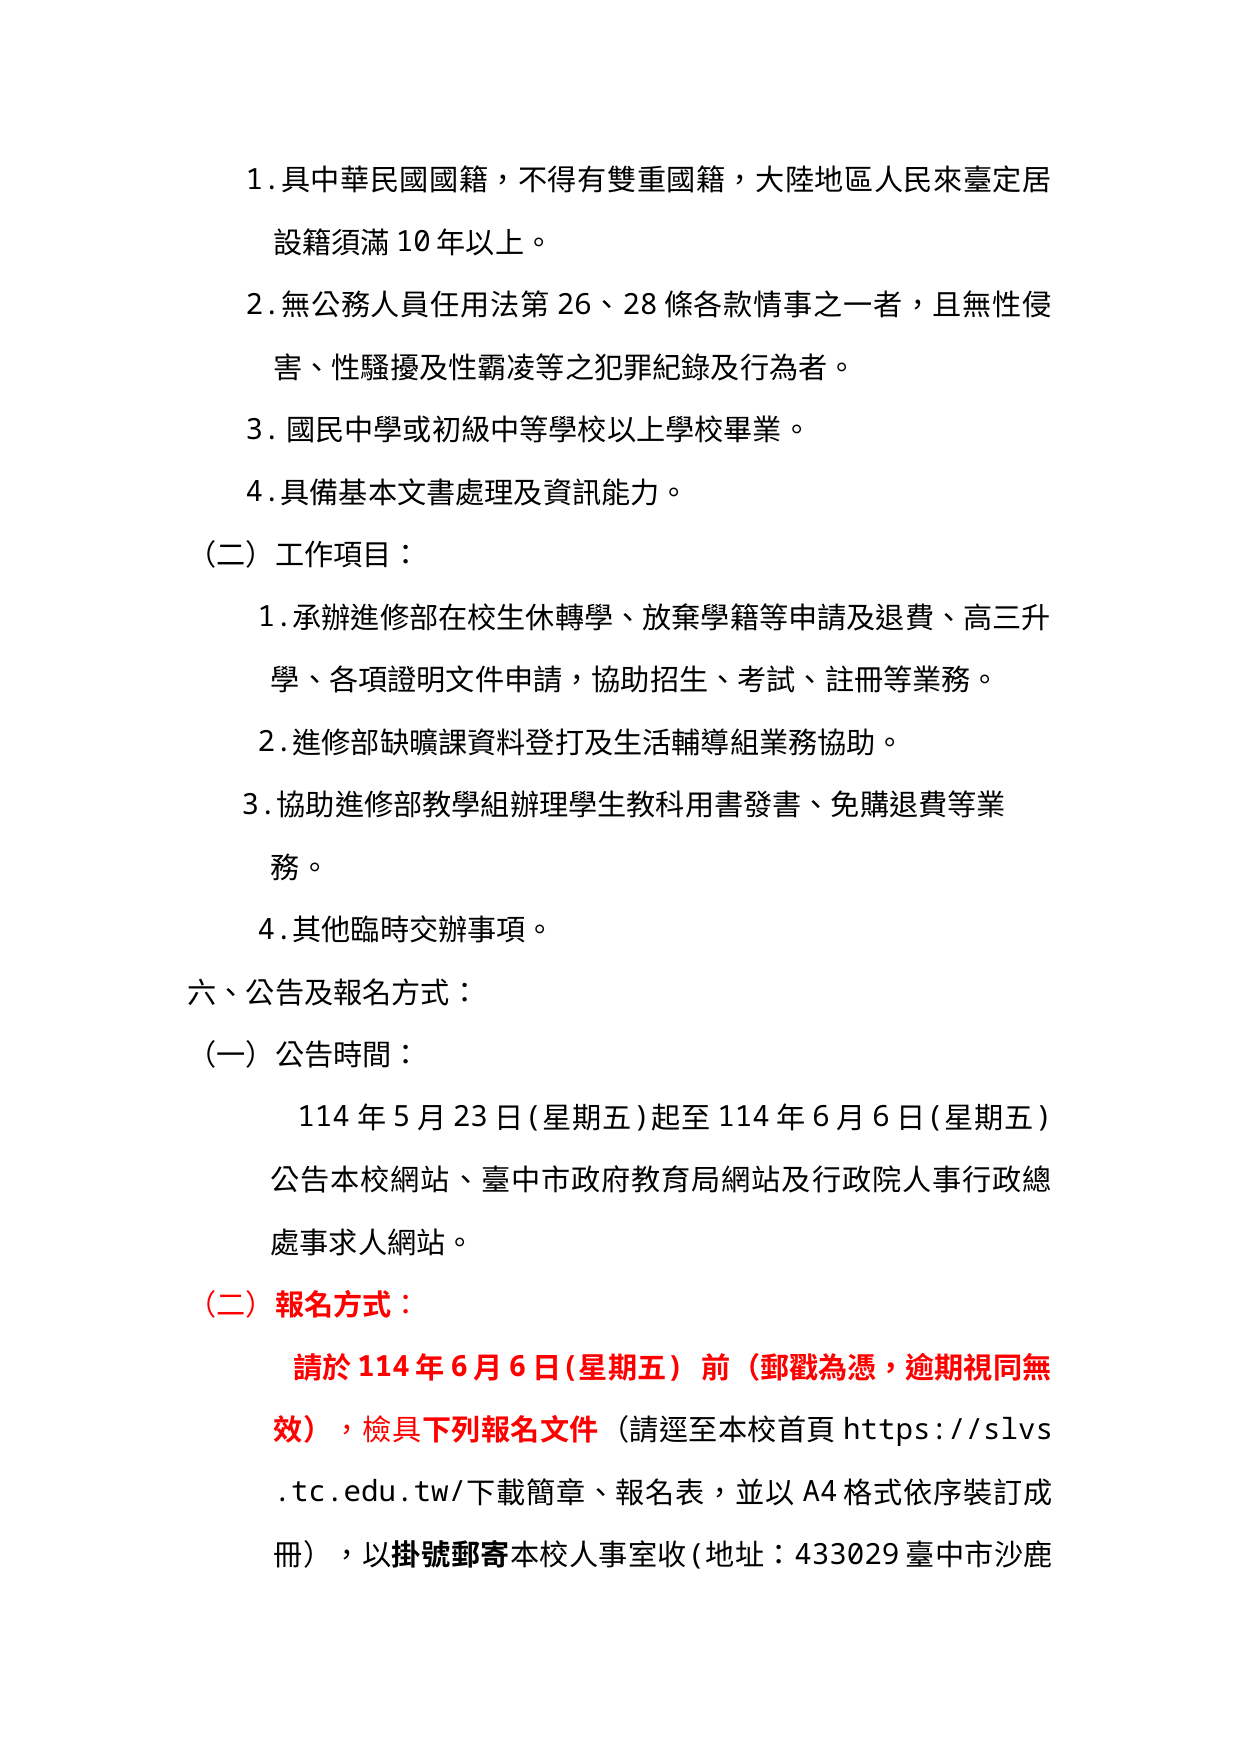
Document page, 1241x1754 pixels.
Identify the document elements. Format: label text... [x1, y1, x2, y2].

text 1.承辦進修部在校生休轉學、放棄學籍等申請及退費、高三升 [187, 574, 1053, 636]
text 學、各項證明文件申請，協助招生、考試、註冊等業務。 [212, 636, 1053, 699]
text 114年5月23日(星期五)起至114年6月6日(星期五)公告本校網站、臺中市政府教育局網站及行政院人事行政總處事求人網站。 [187, 1074, 1053, 1261]
text 務。 [212, 824, 1053, 886]
text 請於114年6月6日(星期五) 前（郵戳為憑，逾期視同無效），檢具下列報名文件（請逕至本校首頁https://slvs.tc.edu.tw/下載簡章、報名表，並以A4格式依序裝訂成冊），以掛號郵寄本校人事室收(地址：433029臺中市沙鹿 [187, 1324, 1053, 1574]
text 六、公告及報名方式： [187, 949, 1053, 1011]
text 3. 國民中學或初級中等學校以上學校畢業。 [245, 386, 1053, 449]
text 2.無公務人員任用法第26、28條各款情事之一者，且無性侵害、性騷擾及性霸凌等之犯罪紀錄及行為者。 [245, 261, 1053, 386]
text 2.進修部缺曠課資料登打及生活輔導組業務協助。 [187, 699, 1053, 761]
text 1.具中華民國國籍，不得有雙重國籍，大陸地區人民來臺定居設籍須滿10年以上。 [245, 136, 1053, 261]
text （二）工作項目： [187, 511, 1053, 574]
text （一）公告時間： [187, 1011, 1053, 1074]
text 4.其他臨時交辦事項。 [187, 886, 1053, 949]
text 3.協助進修部教學組辦理學生教科用書發書、免購退費等業 [212, 761, 1053, 824]
text 4.具備基本文書處理及資訊能力。 [245, 449, 1053, 511]
text （二）報名方式： [187, 1261, 1053, 1324]
